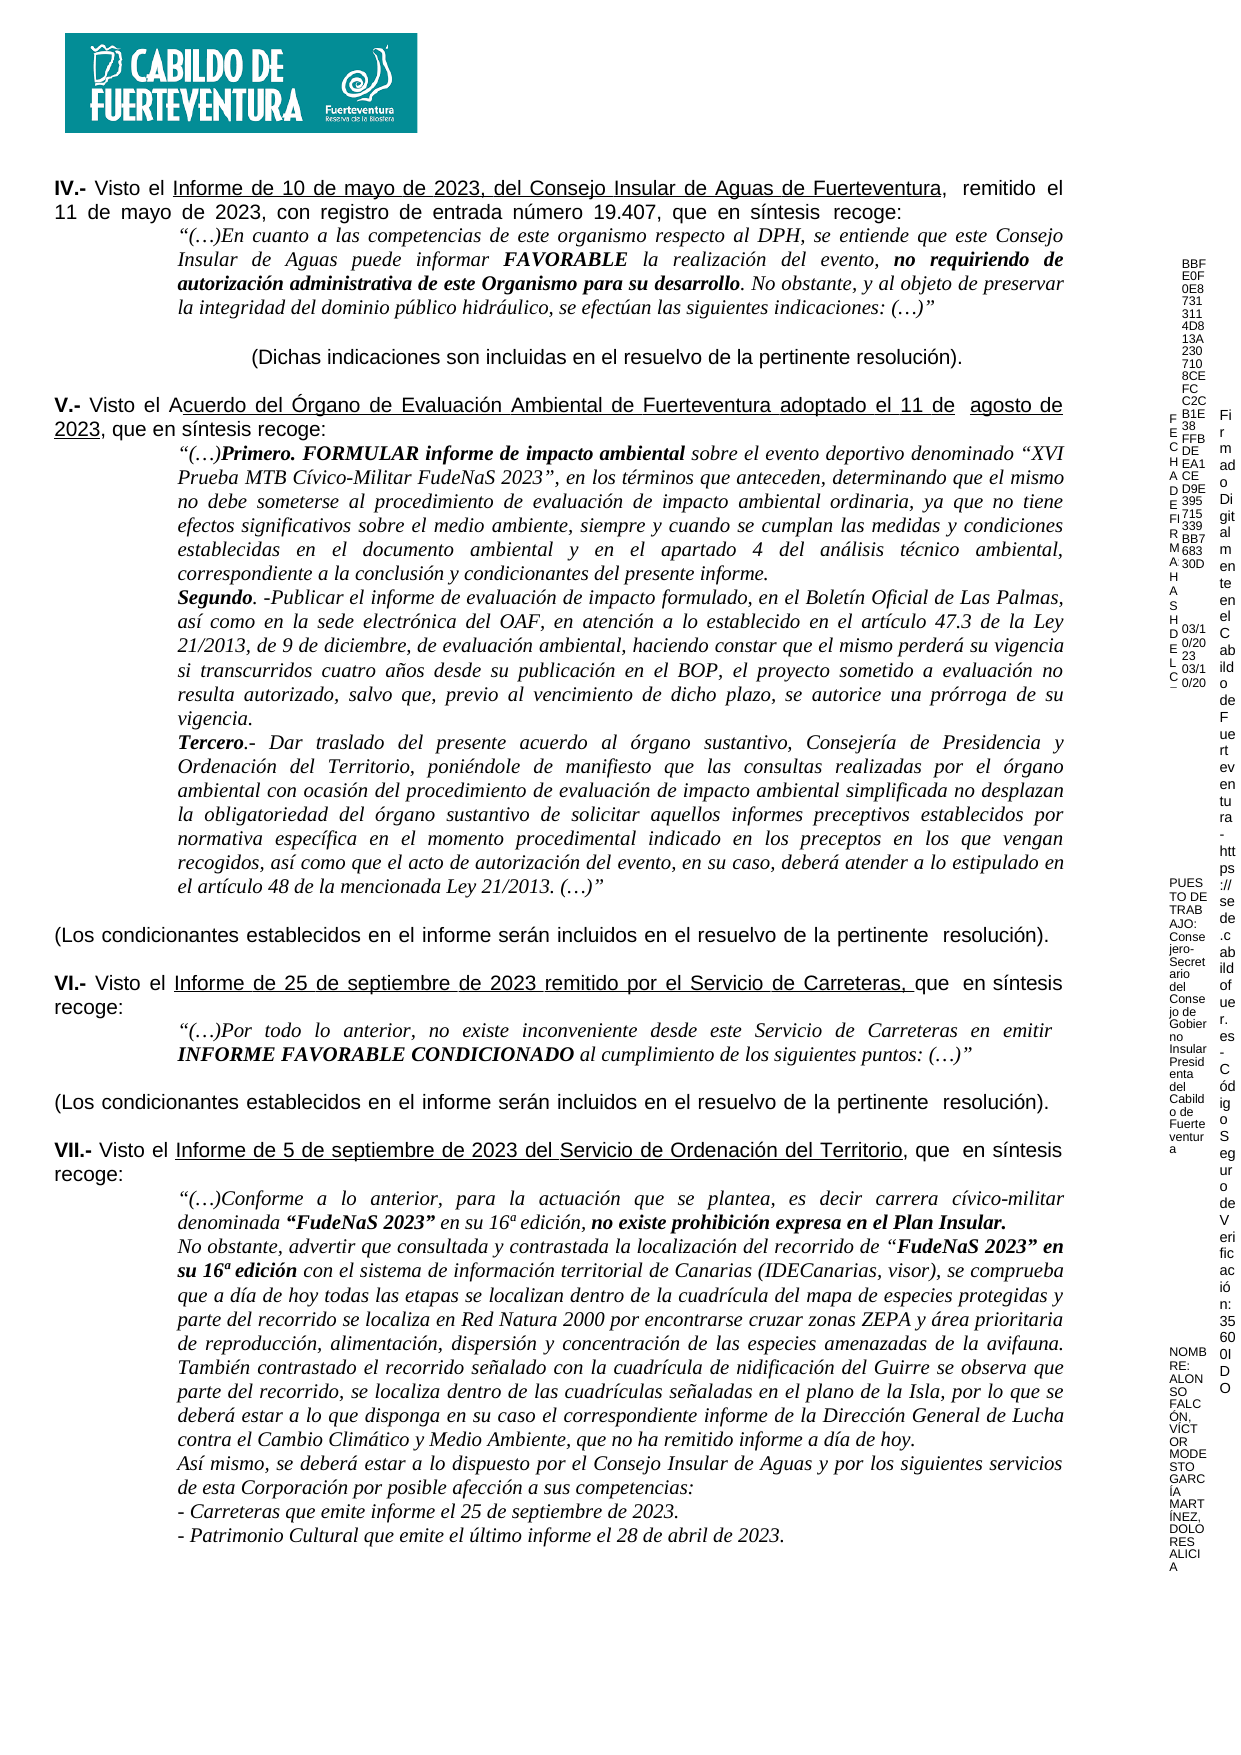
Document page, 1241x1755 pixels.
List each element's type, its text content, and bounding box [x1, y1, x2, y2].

text (Dichas indicaciones son incluidas en el resuelvo de la pertinente resolución). [251, 345, 1179, 369]
text Así mismo, se deberá estar a lo dispuesto por el Consejo Insular de Aguas y por los siguientes servicios de esta Corporación por posible afección a sus competencias: [177, 1451, 1064, 1499]
text ALONSO FALCÓN, VÍCTOR MODESTO GARCÍA MARTÍNEZ, DOLORES ALICIA [1169, 1373, 1207, 1573]
text Segundo. -Publicar el informe de evaluación de impacto formulado, en el Boletín Oficial de Las Palmas, así como en la sede electrónica del OAF, en atención a lo establecido en el artículo 47.3 de la Ley 21/2013, de 9 de diciembre, de evaluación ambiental, haciendo constar que el mismo perderá su vigencia si transcurridos cuatro años desde su publicación en el BOP, el proyecto sometido a evaluación no resulta autorizado, salvo que, previo al vencimiento de dicho plazo, se autorice una prórroga de su vigencia. [177, 585, 1064, 730]
text 03/10/2023 [1182, 663, 1209, 689]
text V.- Visto el Acuerdo del Órgano de Evaluación Ambiental de Fuerteventura adoptado el 11 de agosto de 2023, que en síntesis recoge: [54, 393, 1064, 441]
text No obstante, advertir que consultada y contrastada la localización del recorrido de “FudeNaS 2023” en su 16ª edición con el sistema de información territorial de Canarias (IDECanarias, visor), se comprueba que a día de hoy todas las etapas se localizan dentro de la cuadrícula del mapa de especies protegidas y parte del recorrido se localiza en Red Natura 2000 por encontrarse cruzar zonas ZEPA y área prioritaria de reproducción, alimentación, dispersión y concentración de las especies amenazadas de la avifauna. También contrastado el recorrido señalado con la cuadrícula de nidificación del Guirre se observa que parte del recorrido, se localiza dentro de las cuadrículas señaladas en el plano de la Isla, por lo que se deberá estar a lo que disponga en su caso el correspondiente informe de la Dirección General de Lucha contra el Cambio Climático y Medio Ambiente, que no ha remitido informe a día de hoy. [177, 1234, 1064, 1451]
text FECHA DE FIRMA: HASH DEL CERTIFICADO: [1169, 411, 1184, 688]
text “(…)Primero. FORMULAR informe de impacto ambiental sobre el evento deportivo denominado “XVI Prueba MTB Cívico-Militar FudeNaS 2023”, en los términos que anteceden, determinando que el mismo no debe someterse al procedimiento de evaluación de impacto ambiental ordinaria, ya que no tiene efectos significativos sobre el medio ambiente, siempre y cuando se cumplan las medidas y condiciones establecidas en el documento ambiental y en el apartado 4 del análisis técnico ambiental, correspondiente a la conclusión y condicionantes del presente informe. [177, 441, 1064, 585]
text “(…)En cuanto a las competencias de este organismo respecto al DPH, se entiende que este Consejo Insular de Aguas puede informar FAVORABLE la realización del evento, no requiriendo de autorización administrativa de este Organismo para su desarrollo. No obstante, y al objeto de preservar la integridad del dominio público hidráulico, se efectúan las siguientes indicaciones: (…)” [177, 224, 1064, 319]
text (Los condicionantes establecidos en el informe serán incluidos en el resuelvo de la pertinente resolución). [54, 1090, 1064, 1114]
text [1179, 256, 1209, 569]
text BBFE0F0E87313114D813A2307108CEFCC2CB1E38 FFBDEEA1CED9E395715339BB768330D3CC2EDAE0 [1182, 258, 1207, 569]
text PUESTO DE TRABAJO: [1169, 877, 1209, 931]
text “(…)Por todo lo anterior, no existe inconveniente desde este Servicio de Carreteras en emitir [177, 1018, 1167, 1042]
text [1167, 876, 1209, 1181]
text INFORME FAVORABLE CONDICIONADO al cumplimiento de los siguientes puntos: (…)” [177, 1042, 1167, 1066]
text “(…)Conforme a lo anterior, para la actuación que se plantea, es decir carrera cívico-militar denominada “FudeNaS 2023” en su 16ª edición, no existe prohibición expresa en el Plan Insular. [177, 1186, 1064, 1234]
text 03/10/2023 [1182, 623, 1209, 663]
text IV.- Visto el Informe de 10 de mayo de 2023, del Consejo Insular de Aguas de Fuerteventura, remitido el 11 de mayo de 2023, con registro de entrada número 19.407, que en síntesis recoge: [54, 175, 1064, 224]
text Tercero.- Dar traslado del presente acuerdo al órgano sustantivo, Consejería de Presidencia y Ordenación del Territorio, poniéndole de manifiesto que las consultas realizadas por el órgano ambiental con ocasión del procedimiento de evaluación de impacto ambiental simplificada no desplazan la obligatoriedad del órgano sustantivo de solicitar aquellos informes preceptivos establecidos por normativa específica en el momento procedimental indicado en los preceptos en los que vengan recogidos, así como que el acto de autorización del evento, en su caso, deberá atender a lo estipulado en el artículo 48 de la mencionada Ley 21/2013. (…)” [177, 730, 1064, 898]
text Firmado Digitalmente en el Cabildo de Fuerteventura - https://sede.cabildofuer.es - Código Seguro de Verificación: 35600IDOC205DA08C3818C7143A1 [1219, 407, 1236, 1396]
text VI.- Visto el Informe de 25 de septiembre de 2023 remitido por el Servicio de Carreteras, que en síntesis recoge: [54, 970, 1064, 1018]
text (Los condicionantes establecidos en el informe serán incluidos en el resuelvo de la pertinente resolución). [54, 923, 1064, 947]
list Carreteras que emite informe el 25 de septiembre de 2023. [177, 1499, 1167, 1523]
list Patrimonio Cultural que emite el último informe el 28 de abril de 2023. [177, 1523, 1167, 1547]
text Consejero-Secretario del Consejo de Gobierno Insular Presidenta del Cabildo de Fuerteventura [1169, 931, 1207, 1156]
text VII.- Visto el Informe de 5 de septiembre de 2023 del Servicio de Ordenación del Territorio, que en síntesis recoge: [54, 1138, 1064, 1186]
text NOMBRE: [1169, 1346, 1209, 1373]
